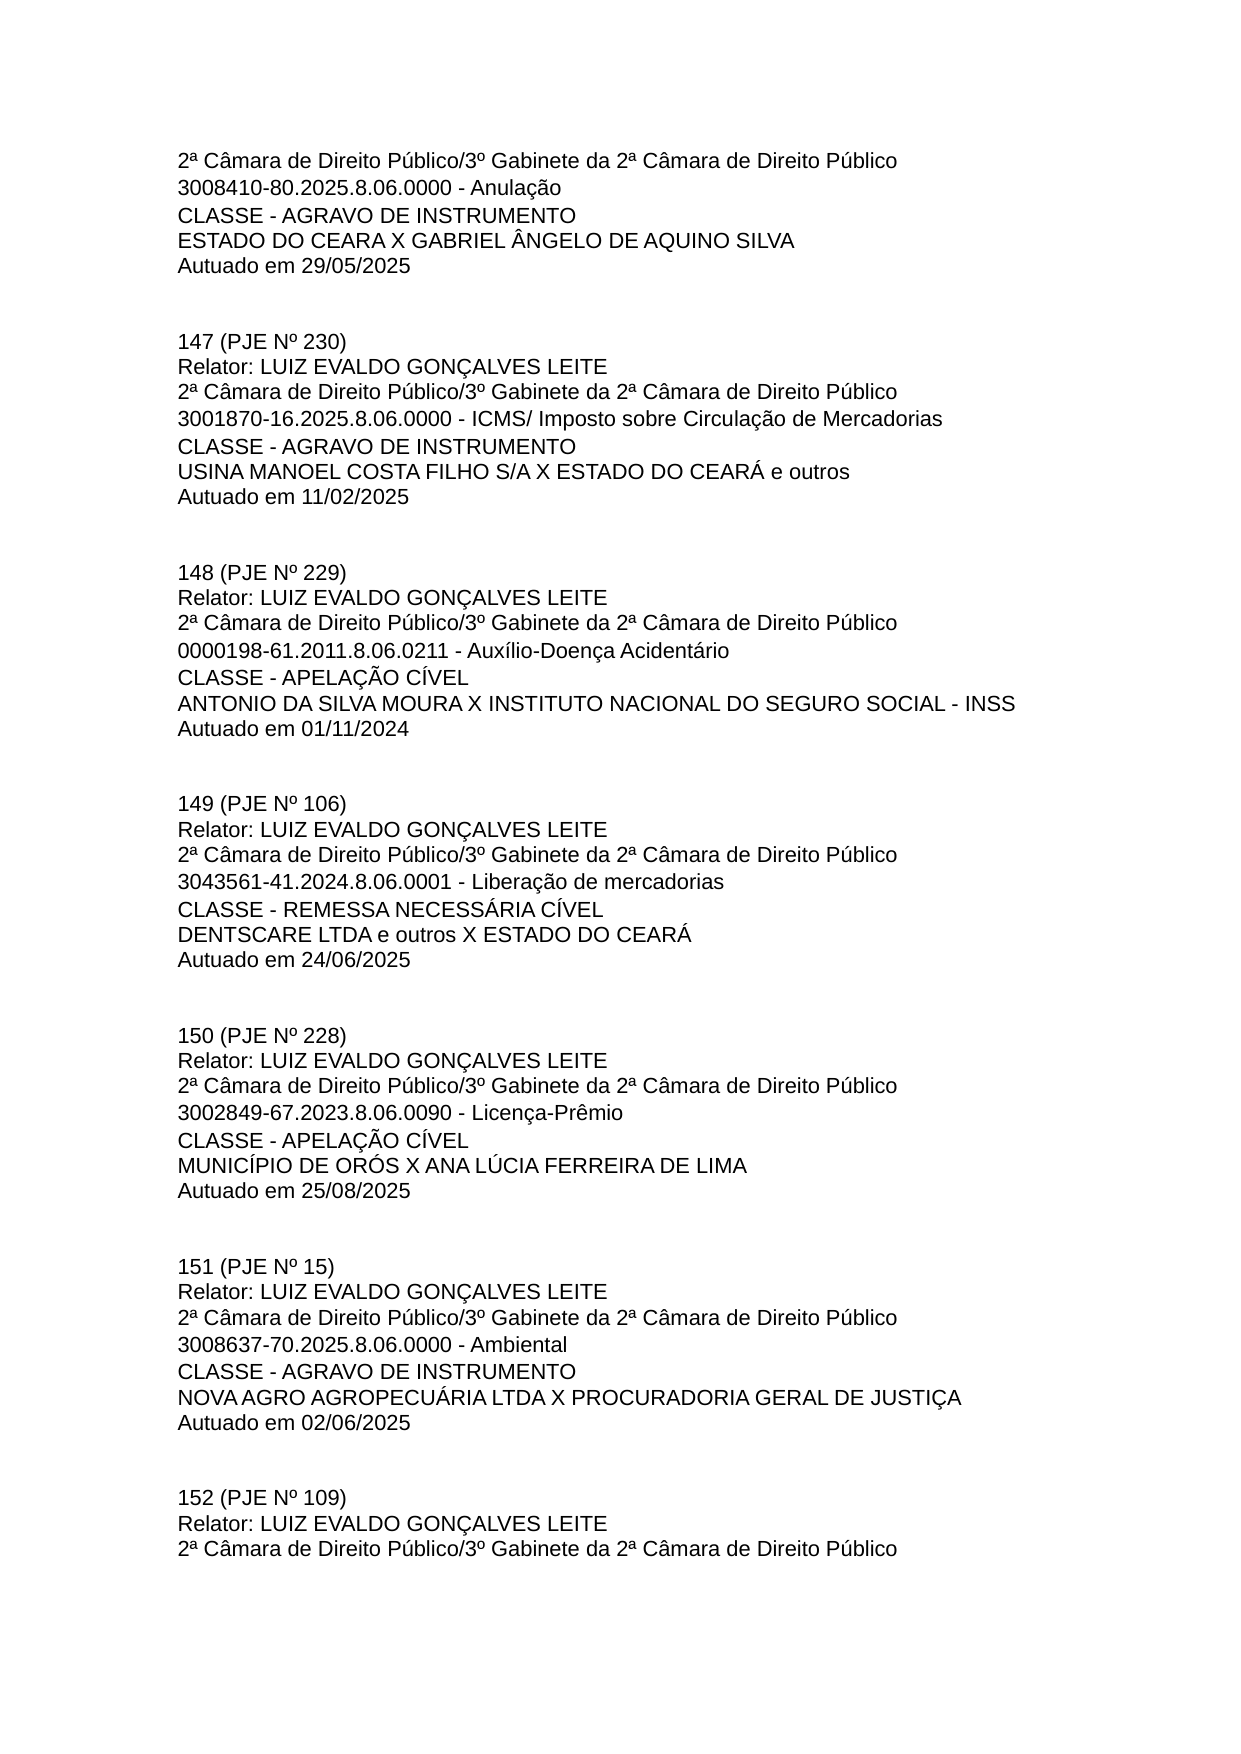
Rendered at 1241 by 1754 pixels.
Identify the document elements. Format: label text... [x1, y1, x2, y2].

text 2ª Câmara de Direito Público/3º Gabinete da 2ª Câmara de Direito Público [177, 610, 1063, 636]
subtitle 3002849-67.2023.8.06.0090 - Licença-Prêmio [177, 1100, 1063, 1125]
text 2ª Câmara de Direito Público/3º Gabinete da 2ª Câmara de Direito Público [177, 1536, 1063, 1561]
text Autuado em 25/08/2025 [177, 1178, 1063, 1203]
text Autuado em 24/06/2025 [177, 947, 1063, 972]
text Relator: LUIZ EVALDO GONÇALVES LEITE [177, 354, 1063, 379]
text Relator: LUIZ EVALDO GONÇALVES LEITE [177, 585, 1063, 610]
text 148 (PJE Nº 229) [177, 560, 1063, 585]
text Relator: LUIZ EVALDO GONÇALVES LEITE [177, 1279, 1063, 1304]
text 149 (PJE Nº 106) [177, 791, 1063, 816]
text CLASSE - APELAÇÃO CÍVEL MUNICÍPIO DE ORÓS X ANA LÚCIA FERREIRA DE LIMA [177, 1128, 1063, 1178]
text CLASSE - AGRAVO DE INSTRUMENTO NOVA AGRO AGROPECUÁRIA LTDA X PROCURADORIA GERAL DE JUSTIÇA [177, 1359, 1063, 1410]
text 151 (PJE Nº 15) [177, 1254, 1063, 1279]
subtitle 3001870-16.2025.8.06.0000 - ICMS/ Imposto sobre Circulação de Mercadorias [177, 406, 1063, 431]
subtitle 3008637-70.2025.8.06.0000 - Ambiental [177, 1332, 1063, 1357]
text CLASSE - REMESSA NECESSÁRIA CÍVEL DENTSCARE LTDA e outros X ESTADO DO CEARÁ [177, 897, 1063, 947]
text 150 (PJE Nº 228) [177, 1023, 1063, 1048]
text Relator: LUIZ EVALDO GONÇALVES LEITE [177, 1048, 1063, 1073]
subtitle 3008410-80.2025.8.06.0000 - Anulação [177, 175, 1063, 200]
text 147 (PJE Nº 230) [177, 328, 1063, 354]
text 152 (PJE Nº 109) [177, 1485, 1063, 1511]
text 2ª Câmara de Direito Público/3º Gabinete da 2ª Câmara de Direito Público [177, 1073, 1063, 1098]
text CLASSE - AGRAVO DE INSTRUMENTO USINA MANOEL COSTA FILHO S/A X ESTADO DO CEARÁ e outros [177, 434, 1063, 484]
text Relator: LUIZ EVALDO GONÇALVES LEITE [177, 816, 1063, 842]
text CLASSE - APELAÇÃO CÍVEL ANTONIO DA SILVA MOURA X INSTITUTO NACIONAL DO SEGURO SOCIAL - INSS [177, 665, 1063, 716]
subtitle 3043561-41.2024.8.06.0001 - Liberação de mercadorias [177, 869, 1063, 894]
text 2ª Câmara de Direito Público/3º Gabinete da 2ª Câmara de Direito Público [177, 842, 1063, 867]
text 2ª Câmara de Direito Público/3º Gabinete da 2ª Câmara de Direito Público [177, 148, 1063, 173]
text 2ª Câmara de Direito Público/3º Gabinete da 2ª Câmara de Direito Público [177, 1304, 1063, 1329]
text Autuado em 11/02/2025 [177, 484, 1063, 509]
text Autuado em 02/06/2025 [177, 1410, 1063, 1435]
text Autuado em 29/05/2025 [177, 253, 1063, 278]
text CLASSE - AGRAVO DE INSTRUMENTO ESTADO DO CEARA X GABRIEL ÂNGELO DE AQUINO SILVA [177, 202, 1063, 253]
text Autuado em 01/11/2024 [177, 716, 1063, 741]
text Relator: LUIZ EVALDO GONÇALVES LEITE [177, 1511, 1063, 1536]
subtitle 0000198-61.2011.8.06.0211 - Auxílio-Doença Acidentário [177, 637, 1063, 663]
text 2ª Câmara de Direito Público/3º Gabinete da 2ª Câmara de Direito Público [177, 379, 1063, 404]
